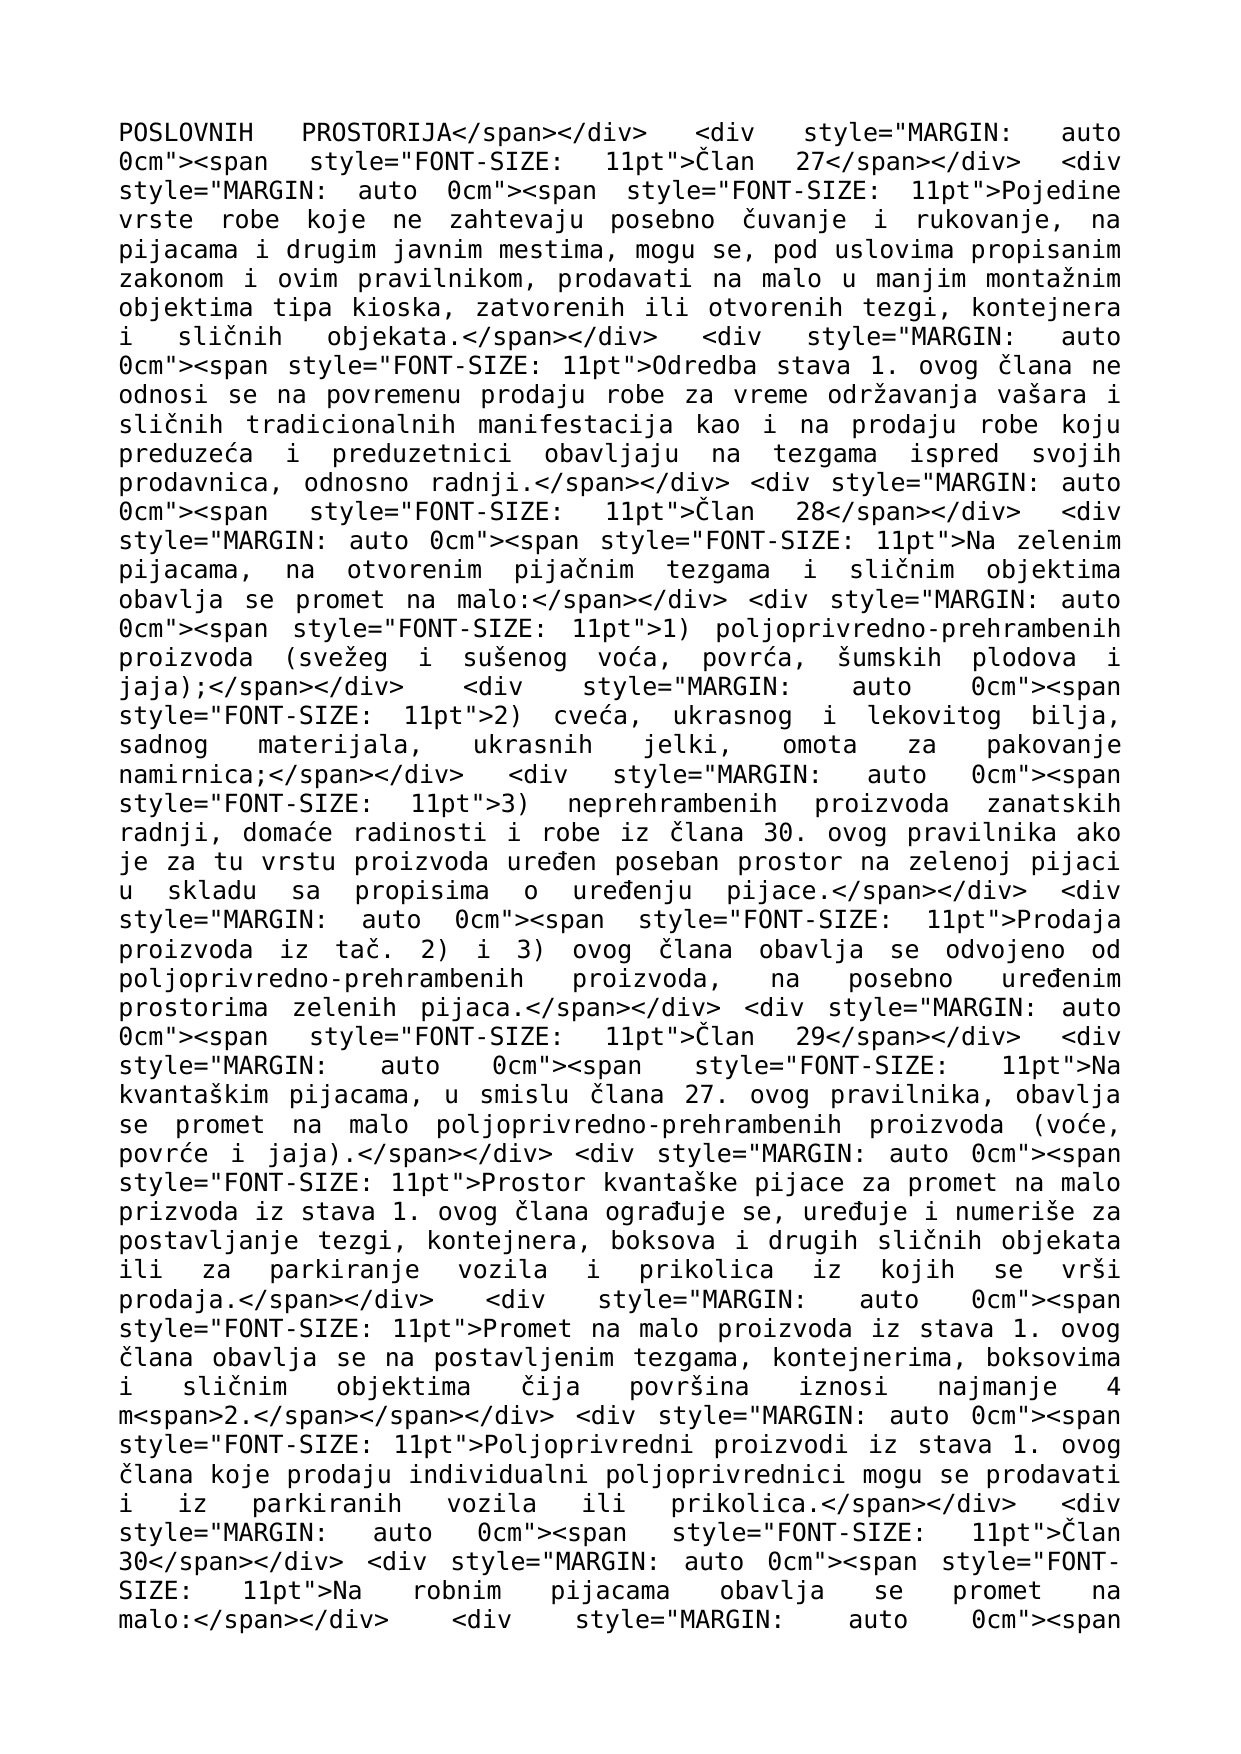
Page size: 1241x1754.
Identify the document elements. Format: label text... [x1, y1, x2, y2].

text POSLOVNIH PROSTORIJA</span></div> <div style="MARGIN: auto 0cm"><span style="FONT-SIZE: 11pt">Član 27</span></div> <div style="MARGIN: auto 0cm"><span style="FONT-SIZE: 11pt">Pojedine vrste robe koje ne zahtevaju posebno čuvanje i rukovanje, na pijacama i drugim javnim mestima, mogu se, pod uslovima propisanim zakonom i ovim pravilnikom, prodavati na malo u manjim montažnim objektima tipa kioska, zatvorenih ili otvorenih tezgi, kontejnera i sličnih objekata.</span></div> <div style="MARGIN: auto 0cm"><span style="FONT-SIZE: 11pt">Odredba stava 1. ovog člana ne odnosi se na povremenu prodaju robe za vreme održavanja vašara i sličnih tradicionalnih manifestacija kao i na prodaju robe koju preduzeća i preduzetnici obavljaju na tezgama ispred svojih prodavnica, odnosno radnji.</span></div> <div style="MARGIN: auto 0cm"><span style="FONT-SIZE: 11pt">Član 28</span></div> <div style="MARGIN: auto 0cm"><span style="FONT-SIZE: 11pt">Na zelenim pijacama, na otvorenim pijačnim tezgama i sličnim objektima obavlja se promet na malo:</span></div> <div style="MARGIN: auto 0cm"><span style="FONT-SIZE: 11pt">1) poljoprivredno-prehrambenih proizvoda (svežeg i sušenog voća, povrća, šumskih plodova i jaja);</span></div> <div style="MARGIN: auto 0cm"><span style="FONT-SIZE: 11pt">2) cveća, ukrasnog i lekovitog bilja, sadnog materijala, ukrasnih jelki, omota za pakovanje namirnica;</span></div> <div style="MARGIN: auto 0cm"><span style="FONT-SIZE: 11pt">3) neprehrambenih proizvoda zanatskih radnji, domaće radinosti i robe iz člana 30. ovog pravilnika ako je za tu vrstu proizvoda uređen poseban prostor na zelenoj pijaci u skladu sa propisima o uređenju pijace.</span></div> <div style="MARGIN: auto 0cm"><span style="FONT-SIZE: 11pt">Prodaja proizvoda iz tač. 2) i 3) ovog člana obavlja se odvojeno od poljoprivredno-prehrambenih proizvoda, na posebno uređenim prostorima zelenih pijaca.</span></div> <div style="MARGIN: auto 0cm"><span style="FONT-SIZE: 11pt">Član 29</span></div> <div style="MARGIN: auto 0cm"><span style="FONT-SIZE: 11pt">Na kvantaškim pijacama, u smislu člana 27. ovog pravilnika, obavlja se promet na malo poljoprivredno-prehrambenih proizvoda (voće, povrće i jaja).</span></div> <div style="MARGIN: auto 0cm"><span style="FONT-SIZE: 11pt">Prostor kvantaške pijace za promet na malo prizvoda iz stava 1. ovog člana ograđuje se, uređuje i numeriše za postavljanje tezgi, kontejnera, boksova i drugih sličnih objekata ili za parkiranje vozila i prikolica iz kojih se vrši prodaja.</span></div> <div style="MARGIN: auto 0cm"><span style="FONT-SIZE: 11pt">Promet na malo proizvoda iz stava 1. ovog člana obavlja se na postavljenim tezgama, kontejnerima, boksovima i sličnim objektima čija površina iznosi najmanje 4 m<span>2.</span></span></div> <div style="MARGIN: auto 0cm"><span style="FONT-SIZE: 11pt">Poljoprivredni proizvodi iz stava 1. ovog člana koje prodaju individualni poljoprivrednici mogu se prodavati i iz parkiranih vozila ili prikolica.</span></div> <div style="MARGIN: auto 0cm"><span style="FONT-SIZE: 11pt">Član 30</span></div> <div style="MARGIN: auto 0cm"><span style="FONT-SIZE: 11pt">Na robnim pijacama obavlja se promet na malo:</span></div> <div style="MARGIN: auto 0cm"><span [118, 118, 1122, 1635]
